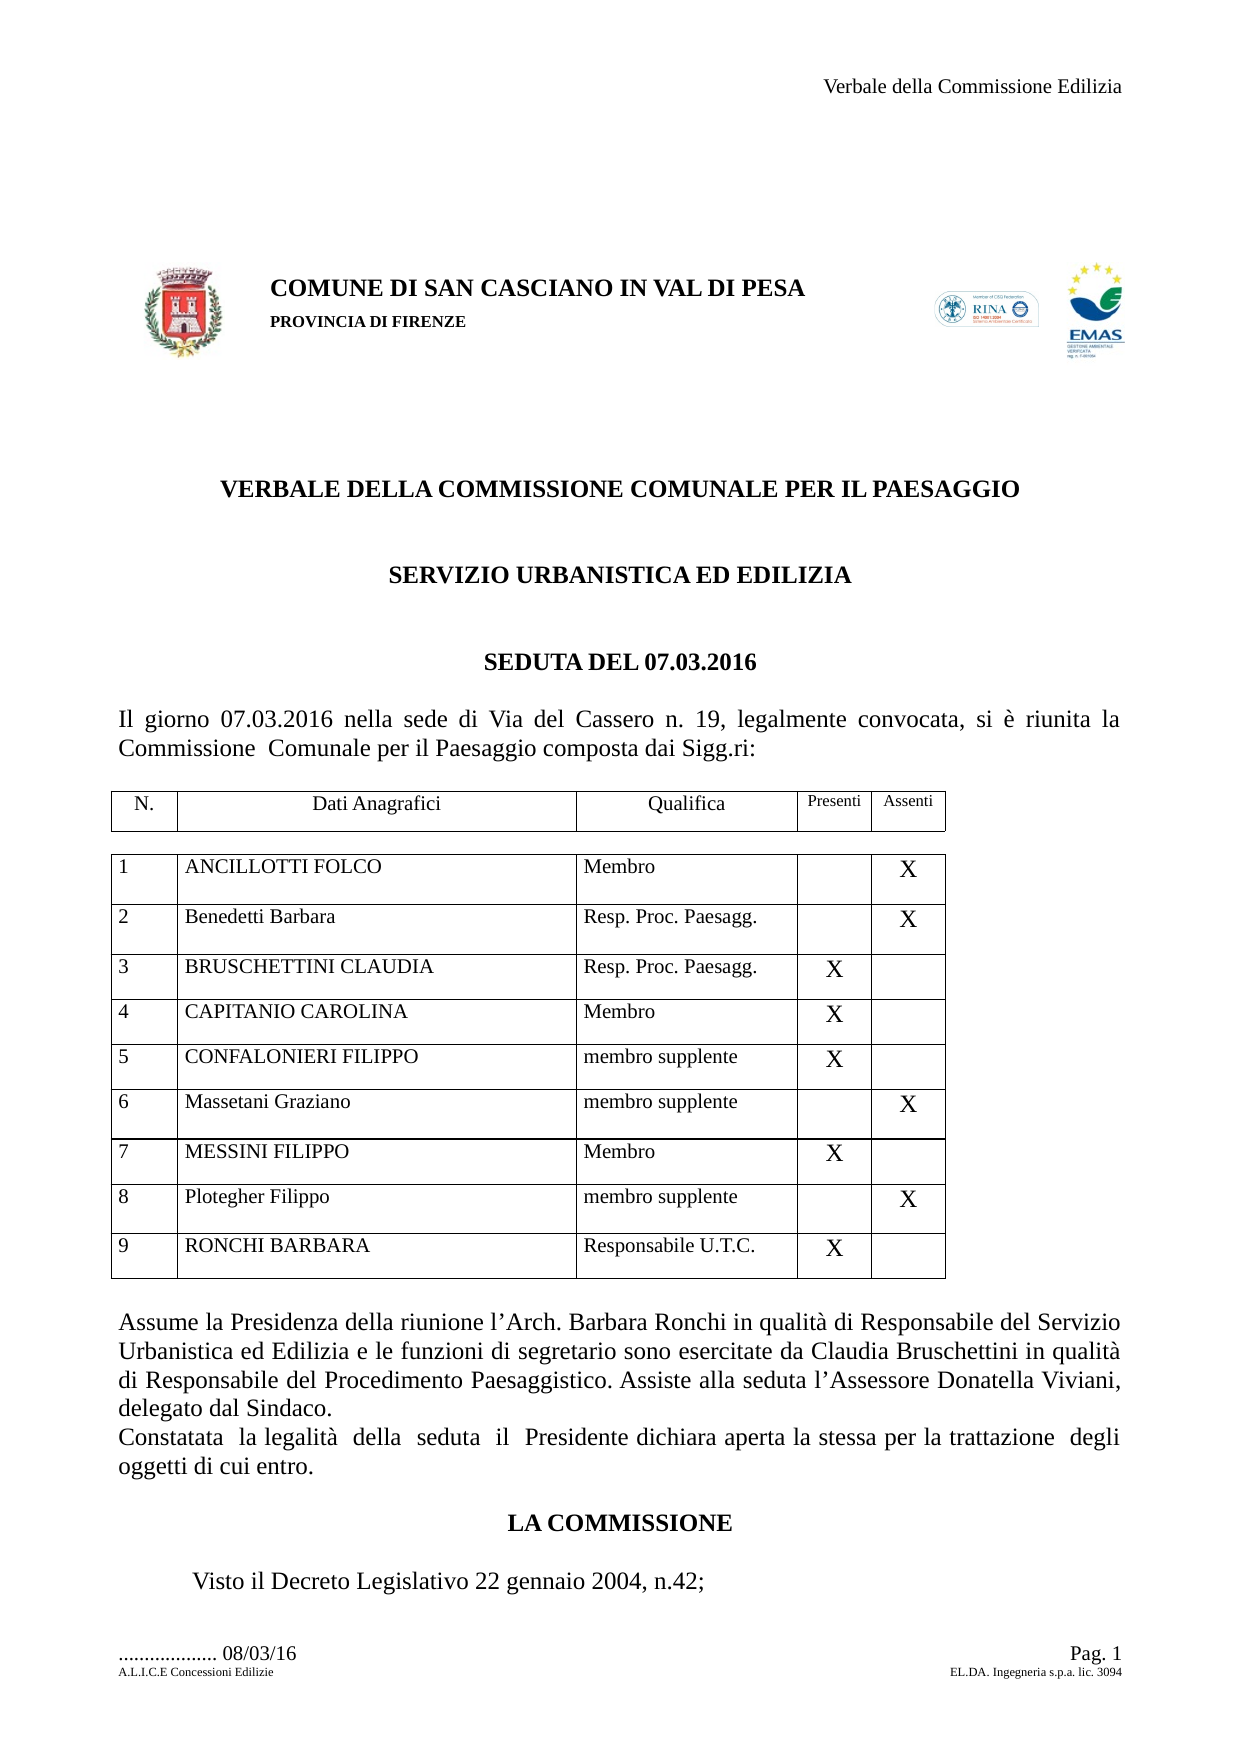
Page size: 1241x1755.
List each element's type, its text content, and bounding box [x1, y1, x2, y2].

table_header [798, 1185, 871, 1233]
table_cell [177, 832, 576, 854]
table_header 7 [112, 1140, 177, 1183]
table_header COMUNE DI SAN CASCIANO IN VAL DI PESA PROVINCIA DI FIRENZE [259, 263, 922, 388]
table_header MESSINI FILIPPO [178, 1140, 576, 1183]
table_cell membro supplente [577, 1045, 797, 1088]
table_header Resp. Proc. Paesagg. [577, 955, 797, 998]
table_header Responsabile U.T.C. [577, 1234, 797, 1278]
table_cell Membro [577, 855, 797, 904]
text LA COMMISSIONE [118, 1508, 1122, 1537]
table_cell Resp. Proc. Paesagg. [577, 905, 797, 953]
table_header membro supplente [577, 1090, 797, 1138]
table_cell [946, 1044, 1000, 1088]
table_cell 2 [112, 905, 177, 953]
table_cell [798, 905, 871, 953]
table_cell [111, 832, 177, 854]
table_header 8 [112, 1185, 177, 1233]
table_cell 1 [112, 855, 177, 904]
table_header 9 [112, 1234, 177, 1278]
table_cell [872, 1045, 945, 1088]
table_header [946, 1139, 1000, 1183]
table_cell CONFALONIERI FILIPPO [178, 1045, 576, 1088]
table_cell 5 [112, 1045, 177, 1088]
table_cell Membro [577, 1000, 797, 1043]
text VERBALE DELLA COMMISSIONE COMUNALE PER IL PAESAGGIO [118, 474, 1122, 503]
table_cell X [798, 1000, 871, 1043]
table_header Assenti [872, 792, 945, 831]
text Il giorno 07.03.2016 nella sede di Via del Cassero n. 19, legalmente convocata, si è riunita la Commissione Comunale per il Paesaggio composta dai Sigg.ri: [118, 704, 1122, 762]
table_header 6 [112, 1090, 177, 1138]
table_header Qualifica [577, 792, 797, 831]
table_header X [798, 955, 871, 998]
table_header [872, 955, 945, 998]
table_header X [798, 1140, 871, 1183]
table_cell [798, 832, 871, 854]
table_header Dati Anagrafici [178, 792, 576, 831]
table_header X [798, 1234, 871, 1278]
table_cell [798, 855, 871, 904]
table_header [872, 1234, 945, 1278]
text Visto il Decreto Legislativo 22 gennaio 2004, n.42; [118, 1566, 1122, 1595]
table_cell X [872, 855, 945, 904]
table_header N. [112, 792, 177, 831]
table_cell ANCILLOTTI FOLCO [178, 855, 576, 904]
table_header X [872, 1090, 945, 1138]
table_cell [872, 1000, 945, 1043]
text SEDUTA DEL 07.03.2016 [118, 647, 1122, 676]
table_cell 4 [112, 1000, 177, 1043]
table_header Plotegher Filippo [178, 1185, 576, 1233]
table_cell [576, 832, 797, 854]
table_cell Benedetti Barbara [178, 905, 576, 953]
table_header X [872, 1185, 945, 1233]
table_header [946, 1233, 1000, 1278]
table_header [1055, 263, 1163, 388]
table_header RONCHI BARBARA [178, 1234, 576, 1278]
table_cell X [798, 1045, 871, 1088]
table_header [798, 1090, 871, 1138]
table_header Presenti [798, 792, 871, 831]
table_header [111, 263, 258, 388]
table_header [946, 954, 1000, 998]
table_cell X [872, 905, 945, 953]
table_header [872, 1140, 945, 1183]
table_cell CAPITANIO CAROLINA [178, 1000, 576, 1043]
table_header BRUSCHETTINI CLAUDIA [178, 955, 576, 998]
table_cell [946, 999, 1000, 1043]
text Assume la Presidenza della riunione l’Arch. Barbara Ronchi in qualità di Responsabile del Servizio Urbanistica ed Edilizia e le funzioni di segretario sono esercitate da Claudia Bruschettini in qualità di Responsabile del Procedimento Paesaggistico. Assiste alla seduta l’Assessore Donatella Viviani, delegato dal Sindaco. [118, 1307, 1122, 1422]
table_header Membro [577, 1140, 797, 1183]
table_header Massetani Graziano [178, 1090, 576, 1138]
text SERVIZIO URBANISTICA ED EDILIZIA [118, 561, 1122, 589]
text Constatata la legalità della seduta il Presidente dichiara aperta la stessa per la trattazione degli oggetti di cui entro. [118, 1422, 1122, 1480]
table_header membro supplente [577, 1185, 797, 1233]
table_cell [871, 832, 945, 854]
table_header [922, 263, 1055, 388]
table_header 3 [112, 955, 177, 998]
